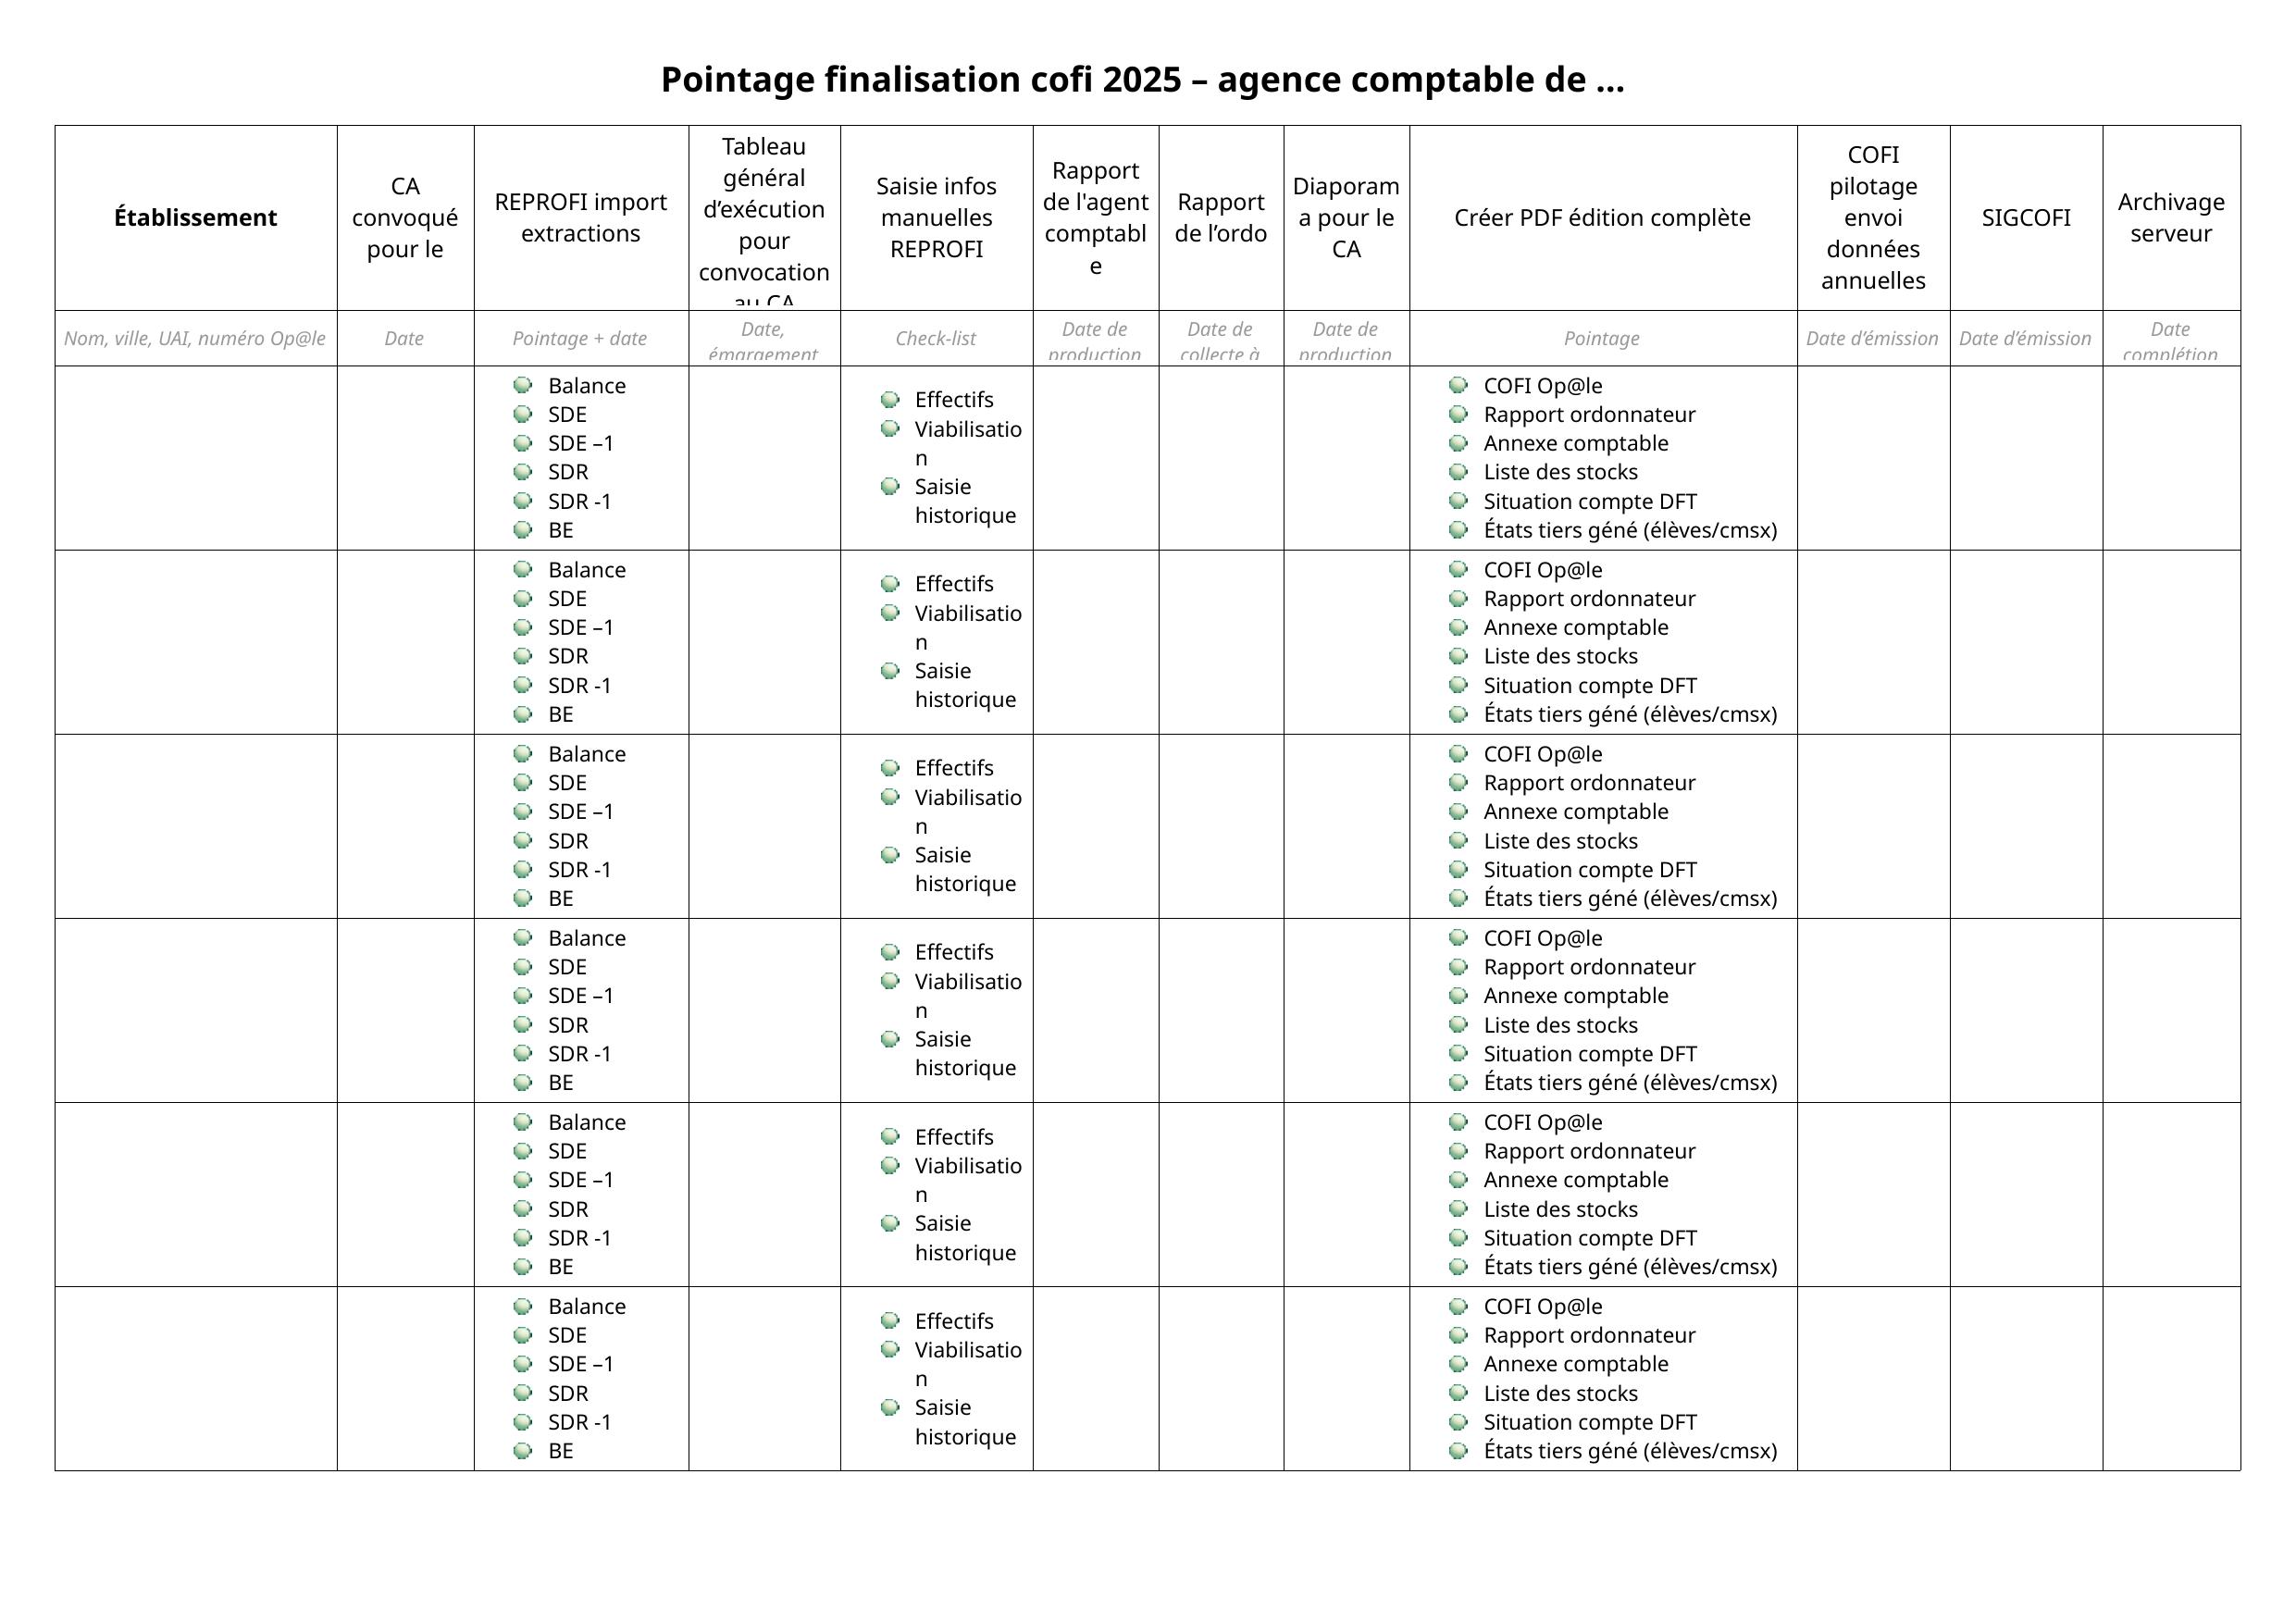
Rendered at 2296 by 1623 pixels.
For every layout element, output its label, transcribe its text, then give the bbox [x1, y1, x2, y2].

table_cell COFI Op@le Rapport ordonnateur Annexe comptable Liste des stocks Situation compte DFT États tiers géné (élèves/cmsx) [1410, 366, 1797, 550]
table_cell Balance SDE SDE –1 SDR SDR -1 BE [475, 1287, 689, 1470]
picture [881, 1128, 900, 1145]
picture [881, 420, 900, 437]
table_cell [1034, 366, 1159, 550]
table_cell [1034, 735, 1159, 918]
picture [514, 803, 532, 820]
picture [514, 561, 532, 577]
table_cell Pointage + date [475, 311, 689, 365]
table_cell [2104, 366, 2240, 550]
picture [514, 377, 532, 393]
picture [514, 1384, 532, 1401]
picture [514, 492, 532, 509]
picture [514, 774, 532, 791]
table_cell [1285, 551, 1409, 734]
picture [1449, 745, 1468, 762]
picture [514, 1143, 532, 1159]
table_cell [56, 366, 337, 550]
picture [514, 1113, 532, 1131]
picture [514, 1298, 532, 1315]
picture [1449, 1414, 1468, 1431]
table_cell Pointage [1410, 311, 1797, 365]
picture [1449, 1229, 1468, 1246]
picture [1449, 1171, 1468, 1188]
table_cell [1798, 735, 1950, 918]
picture [1449, 706, 1468, 723]
table_header Rapport de l’ordo [1160, 126, 1284, 310]
picture [514, 521, 532, 539]
picture [514, 1045, 532, 1061]
table_cell Effectifs Viabilisation Saisie historique [841, 366, 1033, 550]
table_header Tableau général d’exécution pour convocation au CA [689, 126, 840, 310]
picture [1449, 774, 1468, 791]
table_cell [1951, 1287, 2103, 1470]
picture [1449, 561, 1468, 577]
table_cell [1798, 1287, 1950, 1470]
table_cell COFI Op@le Rapport ordonnateur Annexe comptable Liste des stocks Situation compte DFT États tiers géné (élèves/cmsx) [1410, 735, 1797, 918]
table_cell [56, 1103, 337, 1286]
table_cell Check-list [841, 311, 1033, 365]
picture [881, 1399, 900, 1416]
table_cell Effectifs Viabilisation Saisie historique [841, 1103, 1033, 1286]
table_cell COFI Op@le Rapport ordonnateur Annexe comptable Liste des stocks Situation compte DFT États tiers géné (élèves/cmsx) [1410, 551, 1797, 734]
picture [514, 745, 532, 762]
picture [881, 944, 900, 960]
table_cell [1951, 1103, 2103, 1286]
picture [1449, 929, 1468, 946]
table_cell [1285, 919, 1409, 1102]
table_cell [338, 735, 474, 918]
table_cell [1160, 366, 1284, 550]
picture [514, 861, 532, 878]
table_cell [1034, 919, 1159, 1102]
table_cell [2104, 1287, 2240, 1470]
table_cell [56, 735, 337, 918]
table_cell Date d’émission [1798, 311, 1950, 365]
table_cell [1951, 366, 2103, 550]
picture [881, 973, 900, 989]
picture [1449, 861, 1468, 878]
picture [1449, 464, 1468, 480]
table_cell [1798, 1103, 1950, 1286]
table_header CA convoqué pour le [338, 126, 474, 310]
table_cell Date, émargement [689, 311, 840, 365]
picture [1449, 1327, 1468, 1344]
table_cell [338, 366, 474, 550]
picture [881, 1031, 900, 1047]
table_header Établissement [56, 126, 337, 310]
picture [514, 648, 532, 664]
picture [514, 832, 532, 849]
picture [514, 706, 532, 723]
picture [514, 676, 532, 693]
table_cell [1160, 735, 1284, 918]
table_cell [1160, 919, 1284, 1102]
table_cell [1160, 1287, 1284, 1470]
picture [514, 1074, 532, 1091]
table_cell [2104, 551, 2240, 734]
table_cell Effectifs Viabilisation Saisie historique [841, 735, 1033, 918]
picture [1449, 832, 1468, 849]
table_cell [1285, 1103, 1409, 1286]
table_cell [689, 366, 840, 550]
picture [514, 889, 532, 907]
picture [1449, 1298, 1468, 1315]
table_cell Date de production [1034, 311, 1159, 365]
table_header Créer PDF édition complète [1410, 126, 1797, 310]
picture [514, 1016, 532, 1033]
picture [514, 1171, 532, 1188]
picture [1449, 959, 1468, 975]
table_cell [689, 1103, 840, 1286]
table_cell [338, 1103, 474, 1286]
picture [514, 464, 532, 480]
table_cell [1034, 1103, 1159, 1286]
picture [881, 477, 900, 495]
picture [1449, 492, 1468, 509]
picture [1449, 1200, 1468, 1217]
picture [1449, 1443, 1468, 1459]
table_cell [1951, 551, 2103, 734]
table_header Saisie infos manuelles REPROFI [841, 126, 1033, 310]
picture [1449, 619, 1468, 636]
table_cell Date de production [1285, 311, 1409, 365]
table_cell [1951, 919, 2103, 1102]
picture [1449, 1258, 1468, 1275]
picture [1449, 521, 1468, 539]
picture [881, 663, 900, 679]
picture [514, 1327, 532, 1344]
picture [881, 760, 900, 776]
table_cell Effectifs Viabilisation Saisie historique [841, 1287, 1033, 1470]
picture [881, 1157, 900, 1174]
table_cell Balance SDE SDE –1 SDR SDR -1 BE [475, 551, 689, 734]
table_cell [1951, 735, 2103, 918]
picture [881, 391, 900, 408]
table_cell [338, 1287, 474, 1470]
table_header Rapport de l'agent comptable [1034, 126, 1159, 310]
table_cell [689, 735, 840, 918]
picture [514, 1356, 532, 1372]
table_header Diaporama pour le CA [1285, 126, 1409, 310]
table_cell Date complétion check-list [2104, 311, 2240, 365]
picture [1449, 1113, 1468, 1131]
picture [881, 1215, 900, 1232]
text Pointage finalisation cofi 2025 – agence comptable de … [55, 55, 2240, 102]
picture [514, 1443, 532, 1459]
table_cell COFI Op@le Rapport ordonnateur Annexe comptable Liste des stocks Situation compte DFT États tiers géné (élèves/cmsx) [1410, 1287, 1797, 1470]
table_cell [1285, 735, 1409, 918]
table_cell [2104, 919, 2240, 1102]
picture [881, 1341, 900, 1357]
table_cell [2104, 1103, 2240, 1286]
picture [1449, 1045, 1468, 1061]
table_header SIGCOFI [1951, 126, 2103, 310]
table_cell [1034, 1287, 1159, 1470]
table_cell Effectifs Viabilisation Saisie historique [841, 551, 1033, 734]
table_cell Date d’émission [1951, 311, 2103, 365]
picture [514, 435, 532, 452]
table_cell Balance SDE SDE –1 SDR SDR -1 BE [475, 919, 689, 1102]
picture [881, 604, 900, 621]
table_header REPROFI import extractions [475, 126, 689, 310]
picture [514, 1414, 532, 1431]
table_cell [56, 551, 337, 734]
table_cell [56, 1287, 337, 1470]
picture [1449, 1143, 1468, 1159]
table_cell Balance SDE SDE –1 SDR SDR -1 BE [475, 735, 689, 918]
picture [514, 1258, 532, 1275]
picture [514, 590, 532, 607]
table_cell COFI Op@le Rapport ordonnateur Annexe comptable Liste des stocks Situation compte DFT États tiers géné (élèves/cmsx) [1410, 1103, 1797, 1286]
table_cell [1160, 551, 1284, 734]
table_cell [1160, 1103, 1284, 1286]
table_cell [1798, 551, 1950, 734]
table_header COFI pilotage envoi données annuelles [1798, 126, 1950, 310]
table_cell Effectifs Viabilisation Saisie historique [841, 919, 1033, 1102]
picture [514, 1200, 532, 1217]
picture [881, 847, 900, 863]
picture [1449, 590, 1468, 607]
picture [514, 959, 532, 975]
picture [1449, 1384, 1468, 1401]
picture [514, 405, 532, 423]
table_cell [1285, 1287, 1409, 1470]
table_cell Balance SDE SDE –1 SDR SDR -1 BE [475, 366, 689, 550]
picture [881, 576, 900, 592]
table_cell [338, 551, 474, 734]
table_cell [689, 551, 840, 734]
picture [514, 619, 532, 636]
table_cell [1798, 919, 1950, 1102]
picture [881, 788, 900, 805]
picture [1449, 676, 1468, 693]
table_cell [689, 1287, 840, 1470]
picture [1449, 405, 1468, 423]
picture [1449, 1074, 1468, 1091]
picture [1449, 987, 1468, 1004]
picture [1449, 1356, 1468, 1372]
table_cell Nom, ville, UAI, numéro Op@le [56, 311, 337, 365]
picture [1449, 377, 1468, 393]
table_cell [1285, 366, 1409, 550]
picture [514, 929, 532, 946]
table_cell [689, 919, 840, 1102]
table_cell [1034, 551, 1159, 734]
picture [1449, 1016, 1468, 1033]
picture [514, 1229, 532, 1246]
picture [514, 987, 532, 1004]
table_cell Balance SDE SDE –1 SDR SDR -1 BE [475, 1103, 689, 1286]
picture [1449, 803, 1468, 820]
table_cell [56, 919, 337, 1102]
table_header Archivage serveur [2104, 126, 2240, 310]
table_cell [2104, 735, 2240, 918]
table_cell [338, 919, 474, 1102]
table_cell COFI Op@le Rapport ordonnateur Annexe comptable Liste des stocks Situation compte DFT États tiers géné (élèves/cmsx) [1410, 919, 1797, 1102]
picture [881, 1312, 900, 1329]
table_cell [1798, 366, 1950, 550]
table_cell Date de collecte à l’AC [1160, 311, 1284, 365]
picture [1449, 648, 1468, 664]
picture [1449, 889, 1468, 907]
picture [1449, 435, 1468, 452]
table_cell Date [338, 311, 474, 365]
